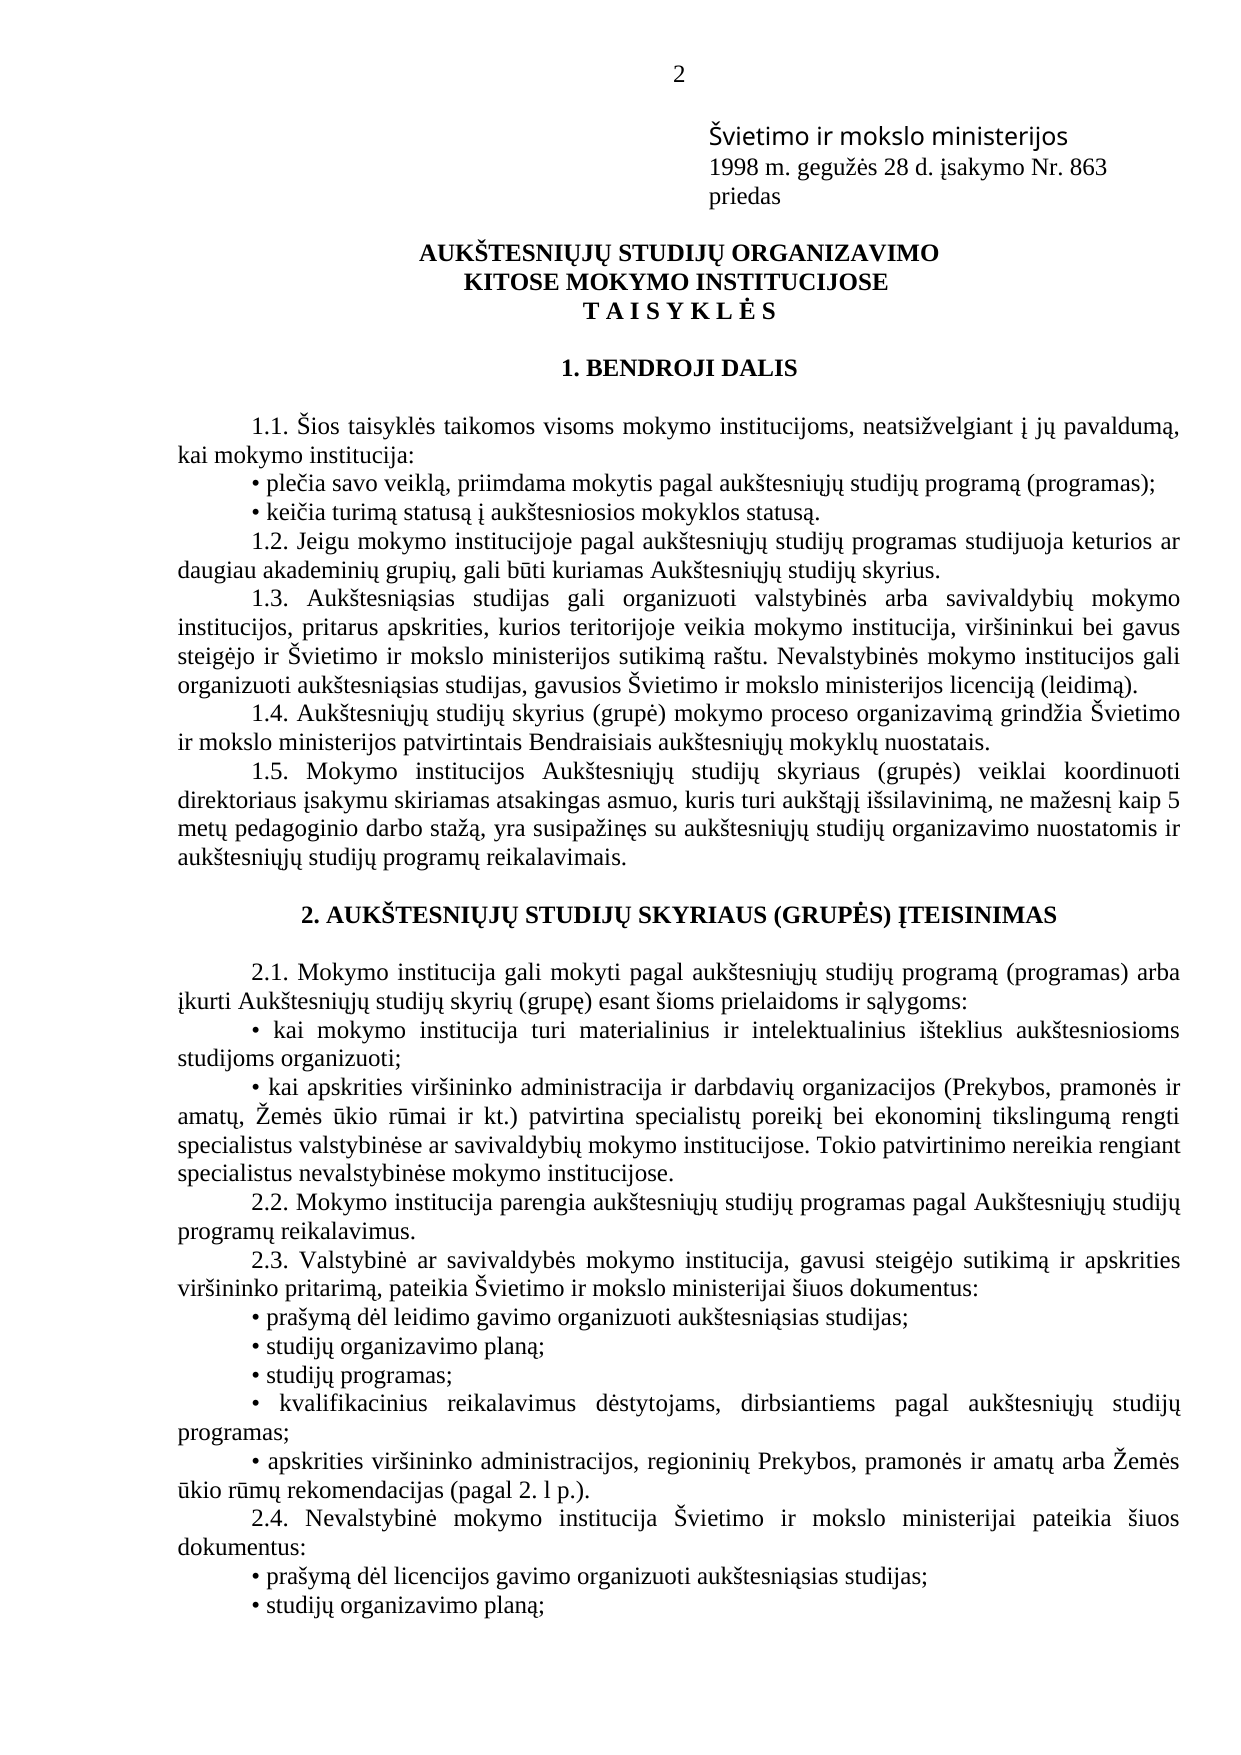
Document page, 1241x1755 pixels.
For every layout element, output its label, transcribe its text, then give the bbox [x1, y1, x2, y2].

text • kai mokymo institucija turi materialinius ir intelektualinius išteklius aukštesniosioms studijoms organizuoti; [177, 1015, 1181, 1072]
text • apskrities viršininko administracijos, regioninių Prekybos, pramonės ir amatų arba Žemės ūkio rūmų rekomendacijas (pagal 2. l p.). [177, 1446, 1181, 1503]
text • studijų organizavimo planą; [177, 1331, 1181, 1360]
text Švietimo ir mokslo ministerijos [177, 118, 1181, 152]
text • keičia turimą statusą į aukštesniosios mokyklos statusą. [177, 497, 1181, 526]
text 2.3. Valstybinė ar savivaldybės mokymo institucija, gavusi steigėjo sutikimą ir apskrities viršininko pritarimą, pateikia Švietimo ir mokslo ministerijai šiuos dokumentus: [177, 1245, 1181, 1302]
text 1998 m. gegužės 28 d. įsakymo Nr. 863 [177, 152, 1181, 181]
text • studijų organizavimo planą; [177, 1590, 1181, 1618]
text kitose mokymo institucijose [177, 267, 1181, 296]
text 1.2. Jeigu mokymo institucijoje pagal aukštesniųjų studijų programas studijuoja keturios ar daugiau akademinių grupių, gali būti kuriamas Aukštesniųjų studijų skyrius. [177, 526, 1181, 583]
text 2.4. Nevalstybinė mokymo institucija Švietimo ir mokslo ministerijai pateikia šiuos dokumentus: [177, 1503, 1181, 1561]
text • kai apskrities viršininko administracija ir darbdavių organizacijos (Prekybos, pramonės ir amatų, Žemės ūkio rūmai ir kt.) patvirtina specialistų poreikį bei ekonominį tikslingumą rengti specialistus valstybinėse ar savivaldybių mokymo institucijose. Tokio patvirtinimo nereikia rengiant specialistus nevalstybinėse mokymo institucijose. [177, 1072, 1181, 1187]
text T A I S Y K L Ė S [177, 296, 1181, 325]
text • prašymą dėl licencijos gavimo organizuoti aukštesniąsias studijas; [177, 1561, 1181, 1590]
text • kvalifikacinius reikalavimus dėstytojams, dirbsiantiems pagal aukštesniųjų studijų programas; [177, 1388, 1181, 1446]
text 1.4. Aukštesniųjų studijų skyrius (grupė) mokymo proceso organizavimą grindžia Švietimo ir mokslo ministerijos patvirtintais Bendraisiais aukštesniųjų mokyklų nuostatais. [177, 698, 1181, 756]
text 2.2. Mokymo institucija parengia aukštesniųjų studijų programas pagal Aukštesniųjų studijų programų reikalavimus. [177, 1187, 1181, 1245]
text • prašymą dėl leidimo gavimo organizuoti aukštesniąsias studijas; [177, 1302, 1181, 1331]
text • plečia savo veiklą, priimdama mokytis pagal aukštesniųjų studijų programą (programas); [177, 468, 1181, 497]
text 1.1. Šios taisyklės taikomos visoms mokymo institucijoms, neatsižvelgiant į jų pavaldumą, kai mokymo institucija: [177, 411, 1181, 468]
text Aukštesniųjų studijų organizavimo [177, 238, 1181, 267]
text • studijų programas; [177, 1360, 1181, 1388]
text 2.1. Mokymo institucija gali mokyti pagal aukštesniųjų studijų programą (programas) arba įkurti Aukštesniųjų studijų skyrių (grupę) esant šioms prielaidoms ir sąlygoms: [177, 957, 1181, 1015]
text 2. Aukštesniųjų studijų skyriaus (grupės) įteisinimas [177, 900, 1181, 928]
text 1.3. Aukštesniąsias studijas gali organizuoti valstybinės arba savivaldybių mokymo institucijos, pritarus apskrities, kurios teritorijoje veikia mokymo institucija, viršininkui bei gavus steigėjo ir Švietimo ir mokslo ministerijos sutikimą raštu. Nevalstybinės mokymo institucijos gali organizuoti aukštesniąsias studijas, gavusios Švietimo ir mokslo ministerijos licenciją (leidimą). [177, 583, 1181, 698]
text 1.5. Mokymo institucijos Aukštesniųjų studijų skyriaus (grupės) veiklai koordinuoti direktoriaus įsakymu skiriamas atsakingas asmuo, kuris turi aukštąjį išsilavinimą, ne mažesnį kaip 5 metų pedagoginio darbo stažą, yra susipažinęs su aukštesniųjų studijų organizavimo nuostatomis ir aukštesniųjų studijų programų reikalavimais. [177, 756, 1181, 871]
text priedas [177, 181, 1181, 210]
text 1. Bendroji dalis [177, 353, 1181, 382]
